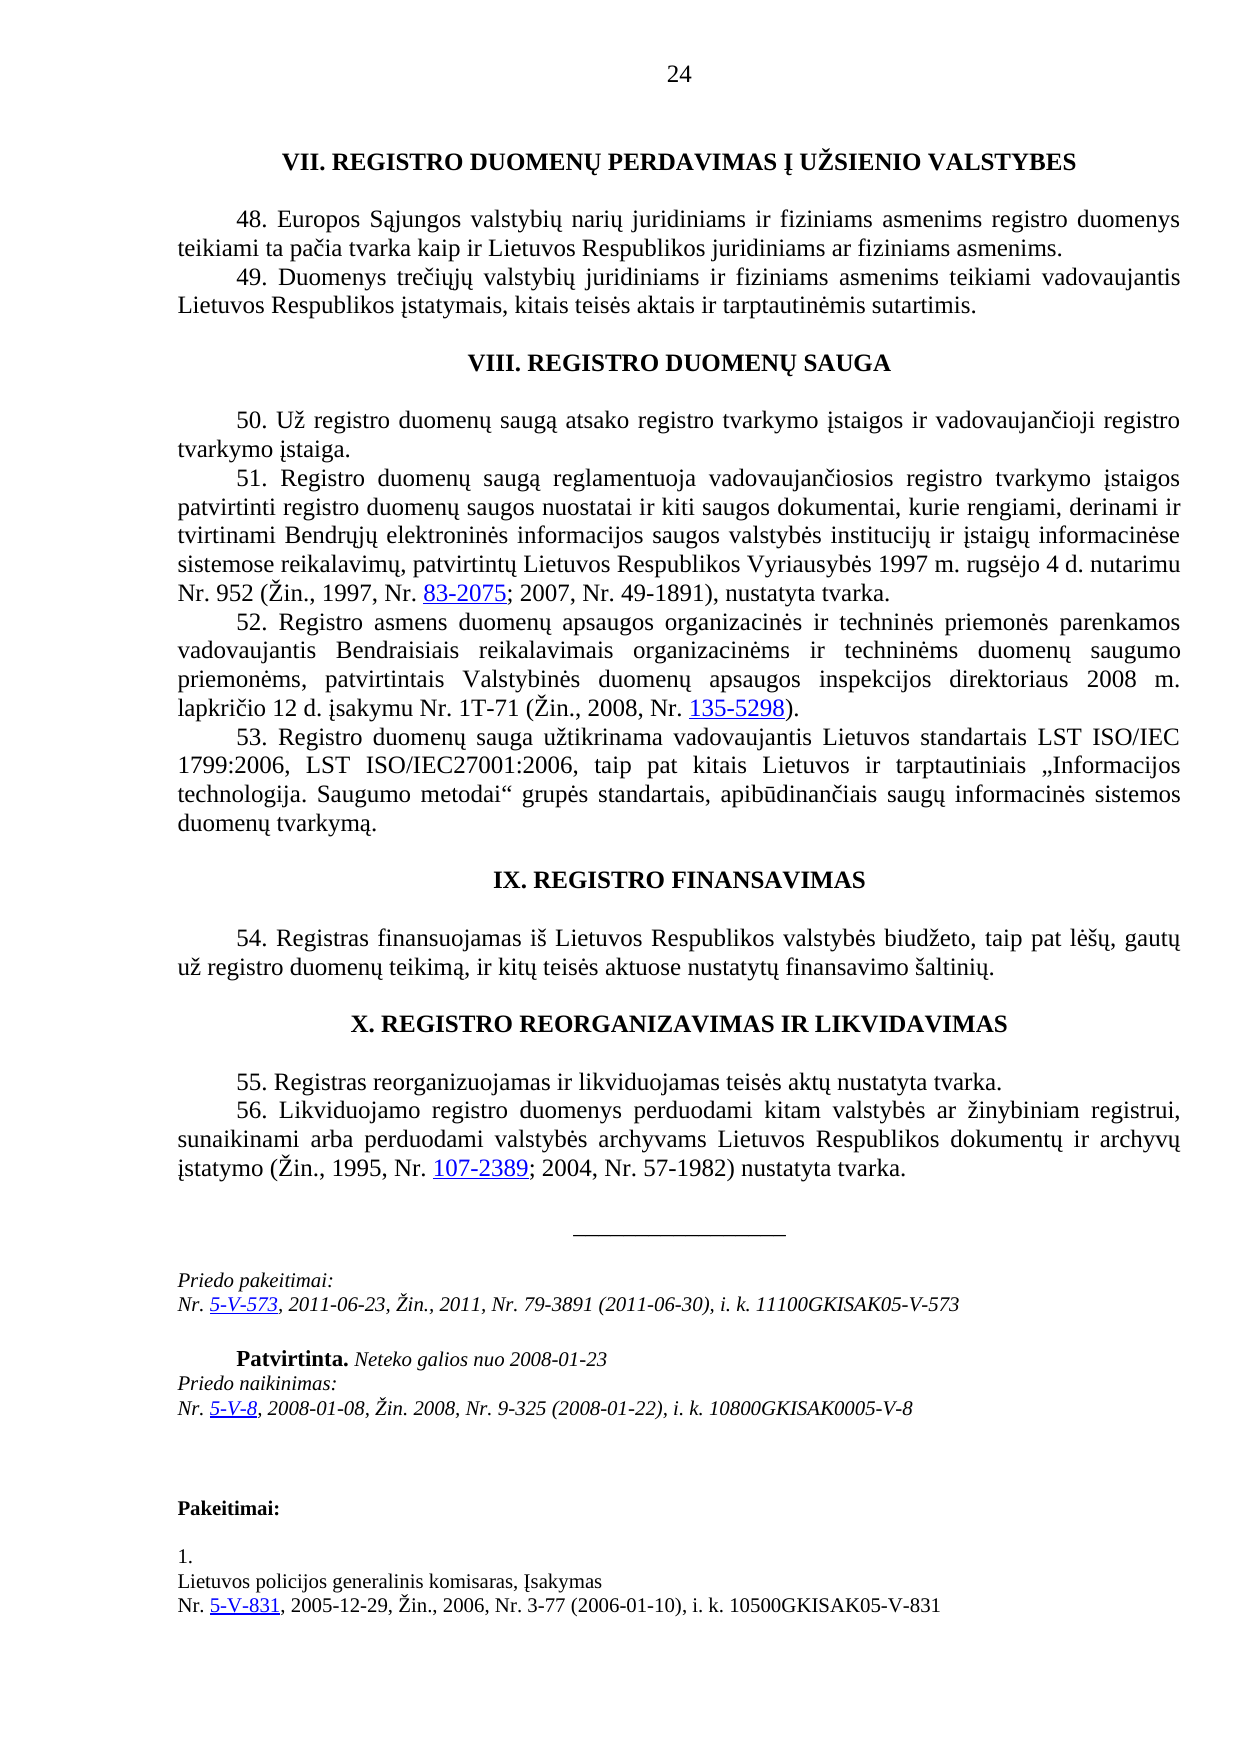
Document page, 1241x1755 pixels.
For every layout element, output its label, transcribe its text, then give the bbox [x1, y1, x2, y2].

text Nr. 5-V-573, 2011-06-23, Žin., 2011, Nr. 79-3891 (2011-06-30), i. k. 11100GKISAK05-V-573 [177, 1292, 1181, 1316]
text 48. Europos Sąjungos valstybių narių juridiniams ir fiziniams asmenims registro duomenys teikiami ta pačia tvarka kaip ir Lietuvos Respublikos juridiniams ar fiziniams asmenims. [177, 204, 1181, 262]
text 56. Likviduojamo registro duomenys perduodami kitam valstybės ar žinybiniam registrui, sunaikinami arba perduodami valstybės archyvams Lietuvos Respublikos dokumentų ir archyvų įstatymo (Žin., 1995, Nr. 107-2389; 2004, Nr. 57-1982) nustatyta tvarka. [177, 1096, 1181, 1182]
text Nr. 5-V-831, 2005-12-29, Žin., 2006, Nr. 3-77 (2006-01-10), i. k. 10500GKISAK05-V-831 [177, 1593, 1181, 1617]
text 51. Registro duomenų saugą reglamentuoja vadovaujančiosios registro tvarkymo įstaigos patvirtinti registro duomenų saugos nuostatai ir kiti saugos dokumentai, kurie rengiami, derinami ir tvirtinami Bendrųjų elektroninės informacijos saugos valstybės institucijų ir įstaigų informacinėse sistemose reikalavimų, patvirtintų Lietuvos Respublikos Vyriausybės 1997 m. rugsėjo 4 d. nutarimu Nr. 952 (Žin., 1997, Nr. 83-2075; 2007, Nr. 49-1891), nustatyta tvarka. [177, 463, 1181, 607]
text Nr. 5-V-8, 2008-01-08, Žin. 2008, Nr. 9-325 (2008-01-22), i. k. 10800GKISAK0005-V-8 [177, 1395, 1181, 1419]
text Priedo naikinimas: [177, 1371, 1181, 1395]
text VII. REGISTRO DUOMENŲ PERDAVIMAS Į UŽSIENIO VALSTYBES [177, 147, 1181, 176]
text Patvirtinta. Neteko galios nuo 2008-01-23 [177, 1345, 1181, 1371]
text 52. Registro asmens duomenų apsaugos organizacinės ir techninės priemonės parenkamos vadovaujantis Bendraisiais reikalavimais organizacinėms ir techninėms duomenų saugumo priemonėms, patvirtintais Valstybinės duomenų apsaugos inspekcijos direktoriaus 2008 m. lapkričio 12 d. įsakymu Nr. 1T-71 (Žin., 2008, Nr. 135-5298). [177, 607, 1181, 722]
text 1. [177, 1544, 1181, 1568]
text 50. Už registro duomenų saugą atsako registro tvarkymo įstaigos ir vadovaujančioji registro tvarkymo įstaiga. [177, 406, 1181, 463]
text Lietuvos policijos generalinis komisaras, Įsakymas [177, 1568, 1181, 1593]
text X. REGISTRO REORGANIZAVIMAS IR LIKVIDAVIMAS [177, 1009, 1181, 1038]
text VIII. REGISTRO DUOMENŲ SAUGA [177, 348, 1181, 377]
text 53. Registro duomenų sauga užtikrinama vadovaujantis Lietuvos standartais LST ISO/IEC 1799:2006, LST ISO/IEC27001:2006, taip pat kitais Lietuvos ir tarptautiniais „Informacijos technologija. Saugumo metodai“ grupės standartais, apibūdinančiais saugų informacinės sistemos duomenų tvarkymą. [177, 722, 1181, 837]
text _________________ [177, 1211, 1181, 1239]
text IX. REGISTRO FINANSAVIMAS [177, 866, 1181, 894]
text Priedo pakeitimai: [177, 1268, 1181, 1292]
text 54. Registras finansuojamas iš Lietuvos Respublikos valstybės biudžeto, taip pat lėšų, gautų už registro duomenų teikimą, ir kitų teisės aktuose nustatytų finansavimo šaltinių. [177, 923, 1181, 981]
text Pakeitimai: [177, 1496, 1181, 1520]
text 49. Duomenys trečiųjų valstybių juridiniams ir fiziniams asmenims teikiami vadovaujantis Lietuvos Respublikos įstatymais, kitais teisės aktais ir tarptautinėmis sutartimis. [177, 262, 1181, 319]
text 55. Registras reorganizuojamas ir likviduojamas teisės aktų nustatyta tvarka. [177, 1067, 1181, 1096]
